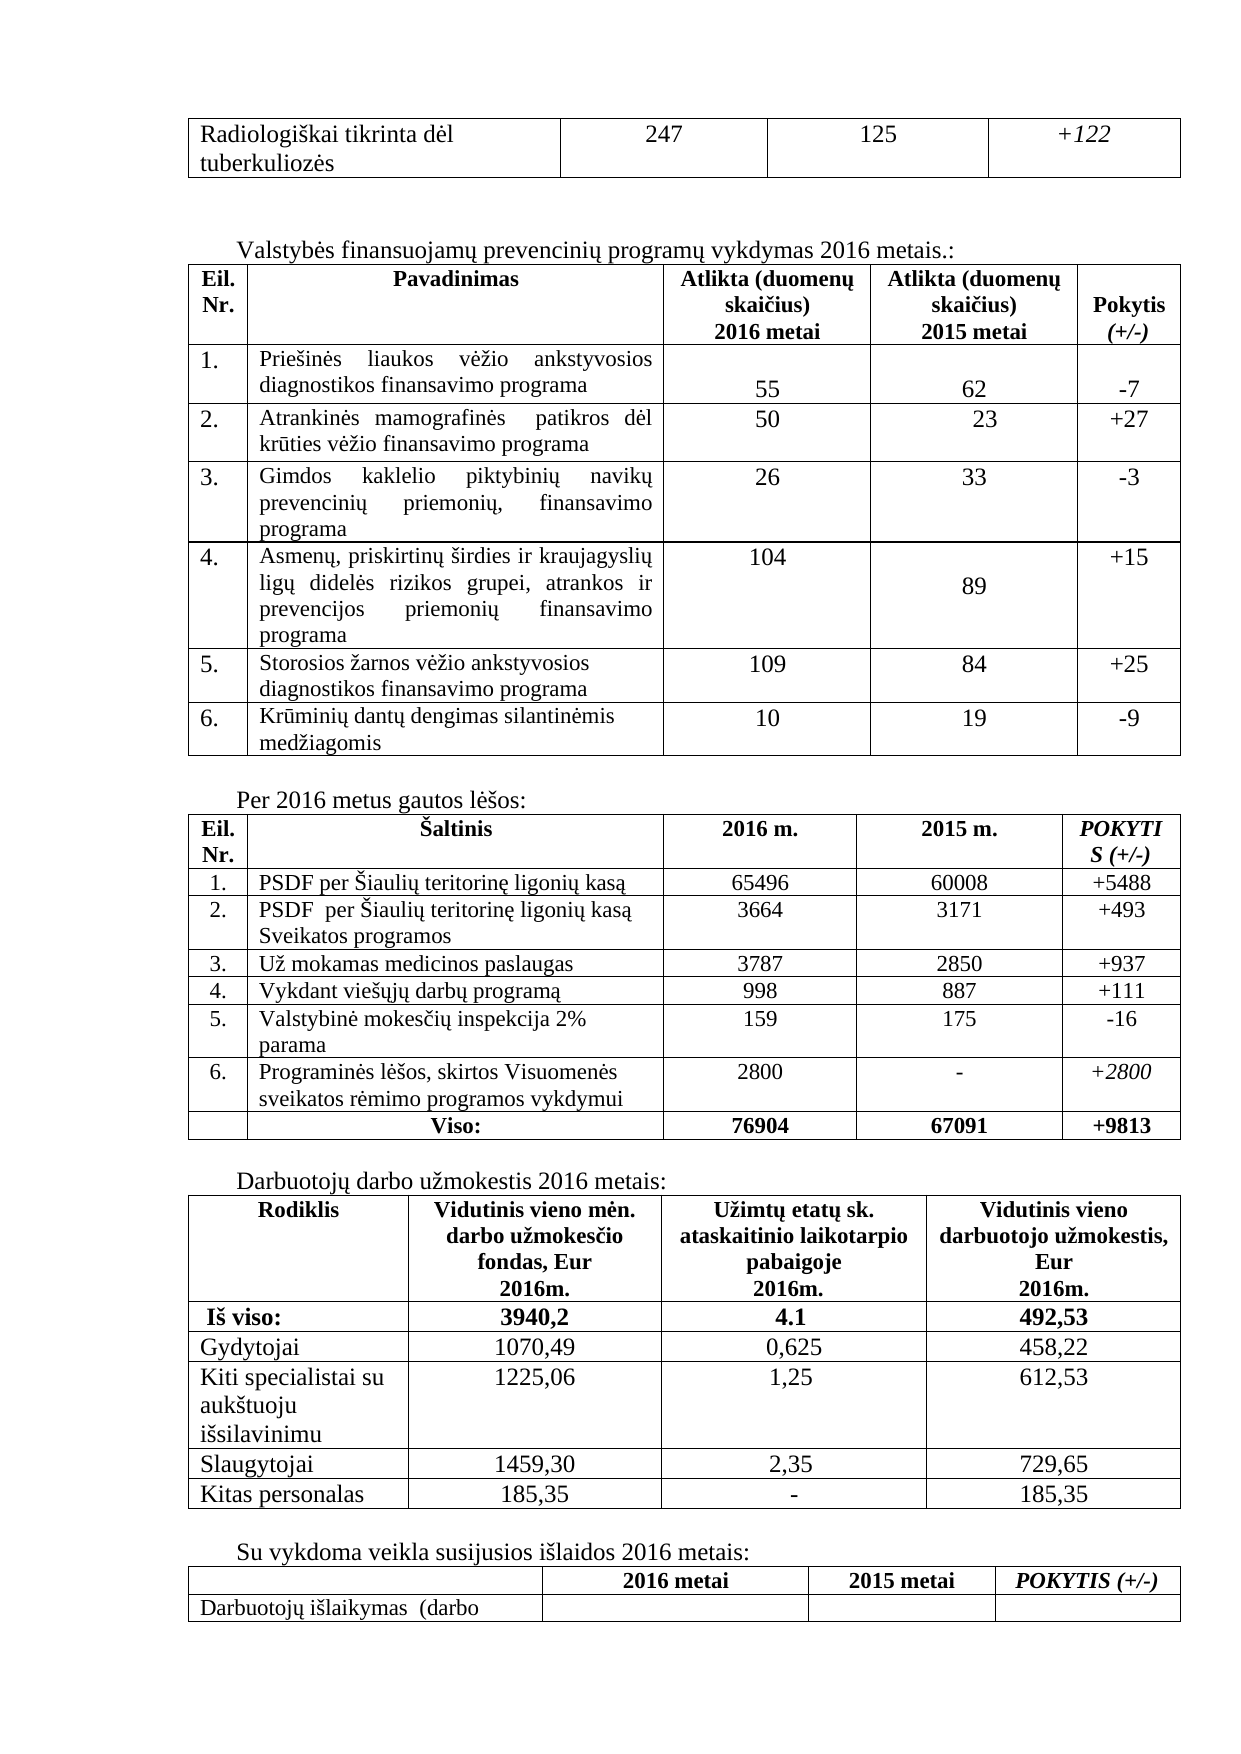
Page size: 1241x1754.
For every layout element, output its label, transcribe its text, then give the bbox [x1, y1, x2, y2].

table_cell +5488 [1063, 869, 1180, 895]
table_header POKYTIS (+/-) [1063, 815, 1180, 868]
text Darbuotojų darbo užmokestis 2016 metais: [177, 1166, 1181, 1194]
table_header Pavadinimas [248, 265, 663, 344]
table_cell 3787 [664, 950, 856, 976]
table_cell Gydytojai [189, 1332, 408, 1361]
table_header Atlikta (duomenų skaičius) 2016 metai [664, 265, 870, 344]
table_cell 1070,49 [409, 1332, 661, 1361]
table_cell [189, 1112, 247, 1138]
table_cell 998 [664, 977, 856, 1003]
table_cell +937 [1063, 950, 1180, 976]
table_cell Viso: [248, 1112, 663, 1138]
table_cell -16 [1063, 1005, 1180, 1057]
table_cell 60008 [857, 869, 1062, 895]
table_cell 2. [189, 404, 247, 461]
text Su vykdoma veikla susijusios išlaidos 2016 metais: [177, 1537, 1181, 1566]
table_cell 33 [871, 462, 1077, 541]
table_cell Kitas personalas [189, 1479, 408, 1507]
table_cell Priešinės liaukos vėžio ankstyvosios diagnostikos finansavimo programa [248, 345, 663, 403]
table_header Vidutinis vieno darbuotojo užmokestis, Eur 2016m. [927, 1196, 1180, 1301]
table_header Rodiklis [189, 1196, 408, 1301]
table_cell PSDF per Šiaulių teritorinę ligonių kasą Sveikatos programos [248, 896, 663, 949]
table_cell Kiti specialistai su aukštuoju išsilavinimu [189, 1362, 408, 1448]
table_cell 729,65 [927, 1449, 1180, 1478]
table_cell 84 [871, 649, 1077, 702]
table_cell [996, 1595, 1180, 1621]
table_cell 3171 [857, 896, 1062, 949]
table_cell +25 [1078, 649, 1180, 702]
table_cell 5. [189, 1005, 247, 1057]
table_header 2016 m. [664, 815, 856, 868]
table_cell Asmenų, priskirtinų širdies ir kraujagyslių ligų didelės rizikos grupei, atrankos ir prevencijos priemonių finansavimo programa [248, 543, 663, 648]
table_cell 247 [561, 119, 767, 177]
table_cell 23 [871, 404, 1077, 461]
table_cell 2. [189, 896, 247, 949]
table_cell +122 [989, 119, 1180, 177]
table_cell 1,25 [662, 1362, 926, 1448]
text Valstybės finansuojamų prevencinių programų vykdymas 2016 metais.: [177, 235, 1181, 264]
table_cell 4. [189, 977, 247, 1003]
table_cell Darbuotojų išlaikymas (darbo [189, 1595, 542, 1621]
table_cell 185,35 [409, 1479, 661, 1507]
table_cell 159 [664, 1005, 856, 1057]
table_cell 458,22 [927, 1332, 1180, 1361]
table_cell 26 [664, 462, 870, 541]
table_header 2015 metai [809, 1567, 995, 1593]
table_cell 65496 [664, 869, 856, 895]
table_cell 612,53 [927, 1362, 1180, 1448]
table_cell 1. [189, 869, 247, 895]
table_cell 4.1 [662, 1302, 926, 1331]
table_cell - [662, 1479, 926, 1507]
table_cell 3940,2 [409, 1302, 661, 1331]
table_header Eil. Nr. [189, 265, 247, 344]
table_cell 1225,06 [409, 1362, 661, 1448]
table_cell Radiologiškai tikrinta dėl tuberkuliozės [189, 119, 560, 177]
table_cell Slaugytojai [189, 1449, 408, 1478]
table_cell 1. [189, 345, 247, 403]
table_cell +2800 [1063, 1058, 1180, 1111]
table_header 2016 metai [543, 1567, 808, 1593]
table_cell 6. [189, 1058, 247, 1111]
table_cell 19 [871, 703, 1077, 755]
table_cell 492,53 [927, 1302, 1180, 1331]
table_header Užimtų etatų sk. ataskaitinio laikotarpio pabaigoje 2016m. [662, 1196, 926, 1301]
table_cell -3 [1078, 462, 1180, 541]
table_cell +15 [1078, 543, 1180, 648]
table_cell 0,625 [662, 1332, 926, 1361]
table_cell Programinės lėšos, skirtos Visuomenės sveikatos rėmimo programos vykdymui [248, 1058, 663, 1111]
table_cell +493 [1063, 896, 1180, 949]
table_cell 3. [189, 950, 247, 976]
table_cell [543, 1595, 808, 1621]
table_cell 76904 [664, 1112, 856, 1138]
table_cell +9813 [1063, 1112, 1180, 1138]
table_cell 3. [189, 462, 247, 541]
table_cell 5. [189, 649, 247, 702]
table_header Atlikta (duomenų skaičius) 2015 metai [871, 265, 1077, 344]
text Per 2016 metus gautos lėšos: [192, 785, 1181, 814]
table_cell -7 [1078, 345, 1180, 403]
table_cell Gimdos kaklelio piktybinių navikų prevencinių priemonių, finansavimo programa [248, 462, 663, 541]
table_cell 10 [664, 703, 870, 755]
table_header Šaltinis [248, 815, 663, 868]
table_cell +27 [1078, 404, 1180, 461]
table_cell 125 [768, 119, 988, 177]
table_header Eil. Nr. [189, 815, 247, 868]
table_cell 67091 [857, 1112, 1062, 1138]
table_cell Atrankinės mamografinės patikros dėl krūties vėžio finansavimo programa [248, 404, 663, 461]
table_cell 175 [857, 1005, 1062, 1057]
table_header Vidutinis vieno mėn. darbo užmokesčio fondas, Eur 2016m. [409, 1196, 661, 1301]
table_header Pokytis (+/-) [1078, 265, 1180, 344]
table_cell 1459,30 [409, 1449, 661, 1478]
table_cell 109 [664, 649, 870, 702]
table_cell 2,35 [662, 1449, 926, 1478]
table_cell Vykdant viešųjų darbų programą [248, 977, 663, 1003]
table_header 2015 m. [857, 815, 1062, 868]
table_cell 6. [189, 703, 247, 755]
table_cell Krūminių dantų dengimas silantinėmis medžiagomis [248, 703, 663, 755]
table_cell +111 [1063, 977, 1180, 1003]
table_cell Valstybinė mokesčių inspekcija 2% parama [248, 1005, 663, 1057]
table_cell [809, 1595, 995, 1621]
table_cell -9 [1078, 703, 1180, 755]
table_cell 2800 [664, 1058, 856, 1111]
table_cell 3664 [664, 896, 856, 949]
table_cell 89 [871, 543, 1077, 648]
table_cell Iš viso: [189, 1302, 408, 1331]
table_cell - [857, 1058, 1062, 1111]
table_cell 50 [664, 404, 870, 461]
table_cell Už mokamas medicinos paslaugas [248, 950, 663, 976]
table_cell 104 [664, 543, 870, 648]
table_cell 185,35 [927, 1479, 1180, 1507]
table_cell 62 [871, 345, 1077, 403]
table_cell 2850 [857, 950, 1062, 976]
table_cell PSDF per Šiaulių teritorinę ligonių kasą [248, 869, 663, 895]
table_cell 4. [189, 543, 247, 648]
table_cell 887 [857, 977, 1062, 1003]
table_cell Storosios žarnos vėžio ankstyvosios diagnostikos finansavimo programa [248, 649, 663, 702]
table_cell 55 [664, 345, 870, 403]
table_header POKYTIS (+/-) [996, 1567, 1180, 1593]
table_header [189, 1567, 542, 1593]
